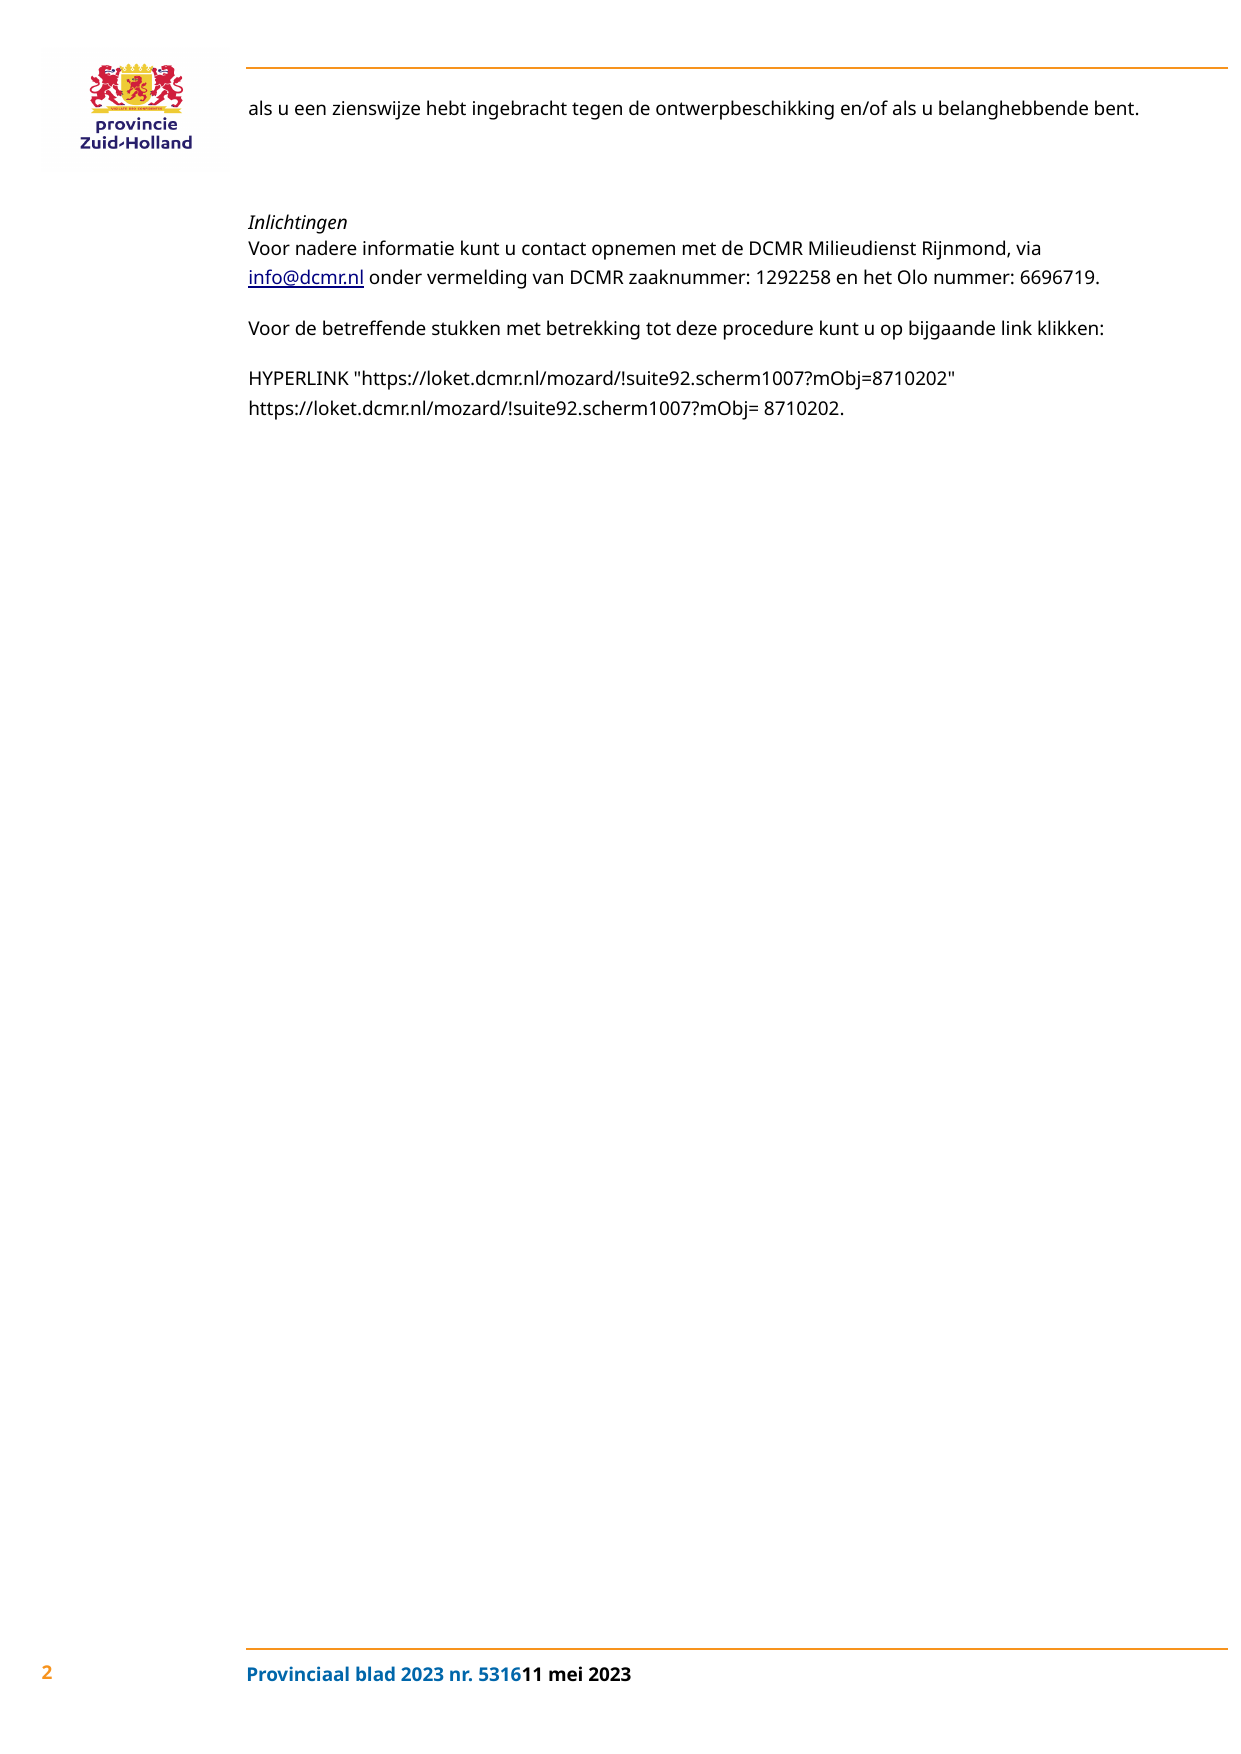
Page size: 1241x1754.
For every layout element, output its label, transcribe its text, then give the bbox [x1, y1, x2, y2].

picture [41, 47, 231, 172]
text Voor nadere informatie kunt u contact opnemen met de DCMR Milieudienst Rijnmond, via info@dcmr.nl onder vermelding van DCMR zaaknummer: 1292258 en het Olo nummer: 6696719. [248, 235, 1152, 290]
text Voor de betreffende stukken met betrekking tot deze procedure kunt u op bijgaande link klikken: [248, 315, 1152, 341]
text Inlichtingen [248, 209, 1152, 235]
text HYPERLINK "https://loket.dcmr.nl/mozard/!suite92.scherm1007?mObj=8710202" https://loket.dcmr.nl/mozard/!suite92.scherm1007?mObj= 8710202. [248, 365, 1152, 421]
text als u een zienswijze hebt ingebracht tegen de ontwerpbeschikking en/of als u belanghebbende bent. [248, 95, 1152, 121]
